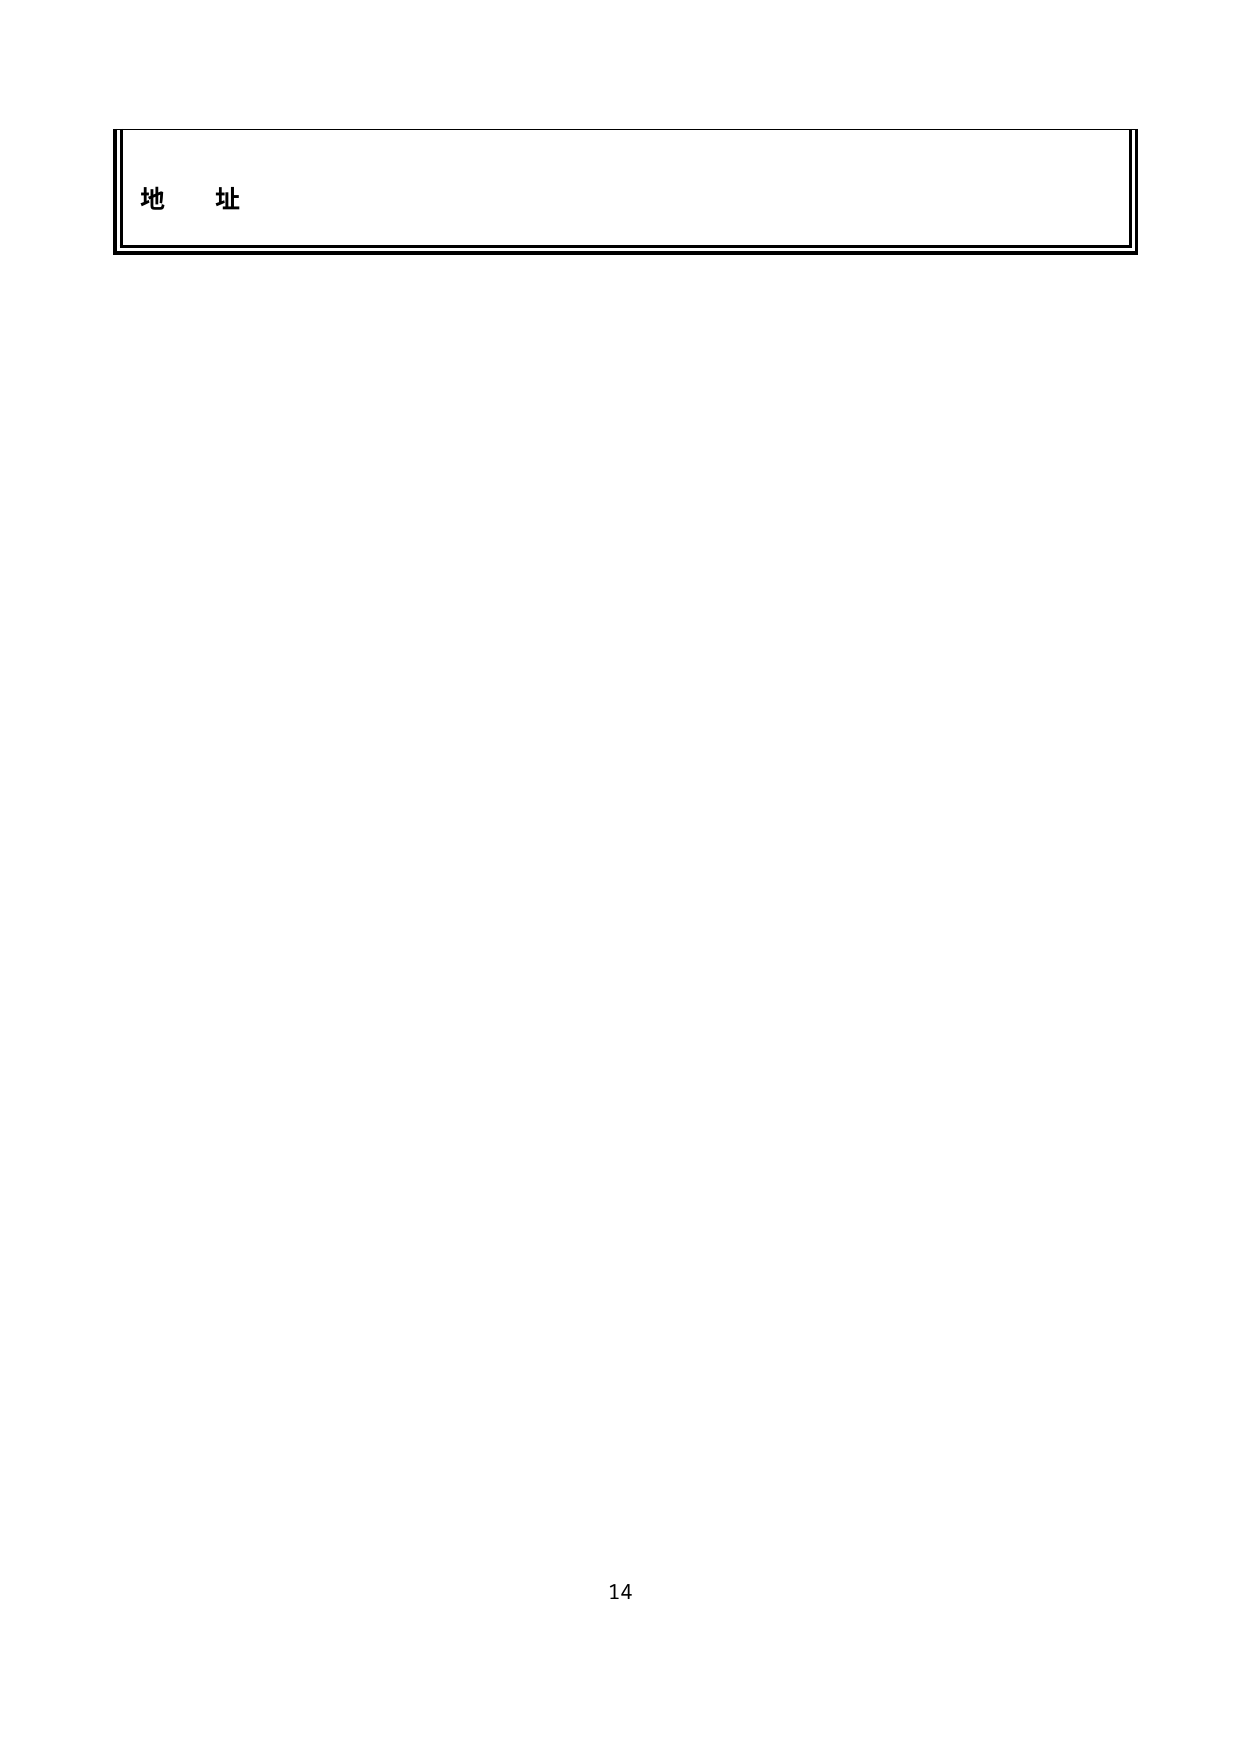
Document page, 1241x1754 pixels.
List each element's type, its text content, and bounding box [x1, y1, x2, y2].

table_cell 地 址 [123, 130, 1129, 245]
